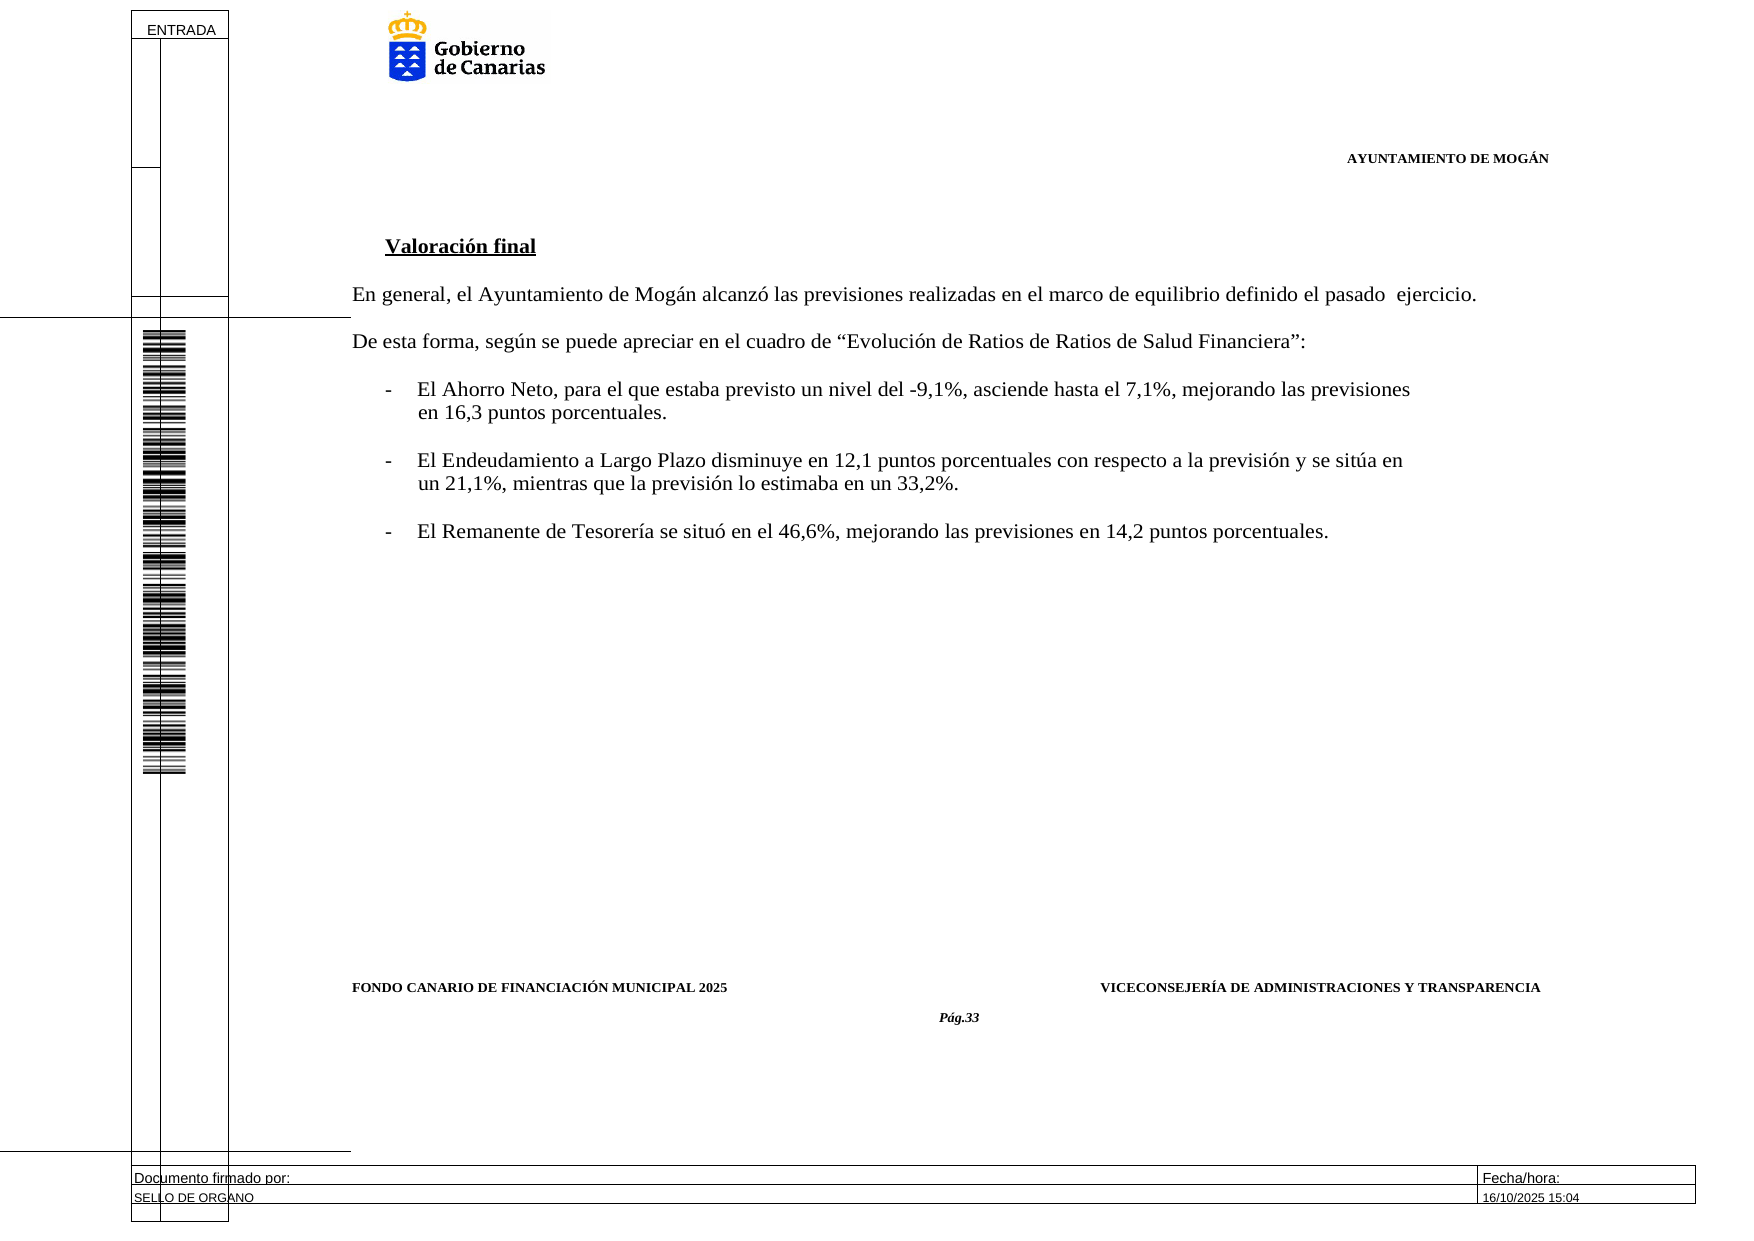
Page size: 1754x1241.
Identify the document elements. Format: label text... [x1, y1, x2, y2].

table_cell [161, 1152, 228, 1221]
table_header Documento firmado por: [229, 1166, 1477, 1184]
table_cell [132, 1152, 160, 1221]
table_cell SELLO DE ORGANO [229, 1185, 1477, 1203]
list El Endeudamiento a Largo Plazo disminuye en 12,1 puntos porcentuales con respecto a la previsión y se sitúa en [385, 449, 1702, 472]
list El Remanente de Tesorería se situó en el 46,6%, mejorando las previsiones en 14,2 puntos porcentuales. [385, 520, 1702, 543]
table_cell [132, 168, 160, 296]
text De esta forma, según se puede apreciar en el cuadro de “Evolución de Ratios de Ratios de Salud Financiera”: [352, 331, 1702, 354]
text En general, el Ayuntamiento de Mogán alcanzó las previsiones realizadas en el marco de equilibrio definido el pasado ejercicio. [352, 282, 1569, 306]
text  Valoración final [352, 233, 1702, 258]
table_header ENTRADA [132, 11, 228, 37]
picture [141, 328, 187, 776]
table_cell [132, 39, 160, 167]
text AYUNTAMIENTO DE MOGÁN [515, 151, 1702, 166]
table_cell [161, 297, 228, 317]
text Pág.33 [923, 1011, 979, 1026]
picture [387, 10, 551, 84]
list El Ahorro Neto, para el que estaba previsto un nivel del -9,1%, asciende hasta el 7,1%, mejorando las previsiones [385, 378, 1702, 401]
table_cell [132, 318, 160, 1151]
table_cell [132, 297, 160, 317]
table_cell [161, 39, 228, 296]
table_cell 16/10/2025 15:04 [1478, 1185, 1695, 1203]
text en 16,3 puntos porcentuales. [418, 401, 1702, 424]
table_cell [161, 318, 228, 1151]
table_header Fecha/hora: [1478, 1166, 1695, 1184]
text FONDO CANARIO DE FINANCIACIÓN MUNICIPAL 2025 VICECONSEJERÍA DE ADMINISTRACIONES Y TRANSPARENCIA [352, 980, 1702, 995]
text un 21,1%, mientras que la previsión lo estimaba en un 33,2%. [418, 472, 1702, 495]
